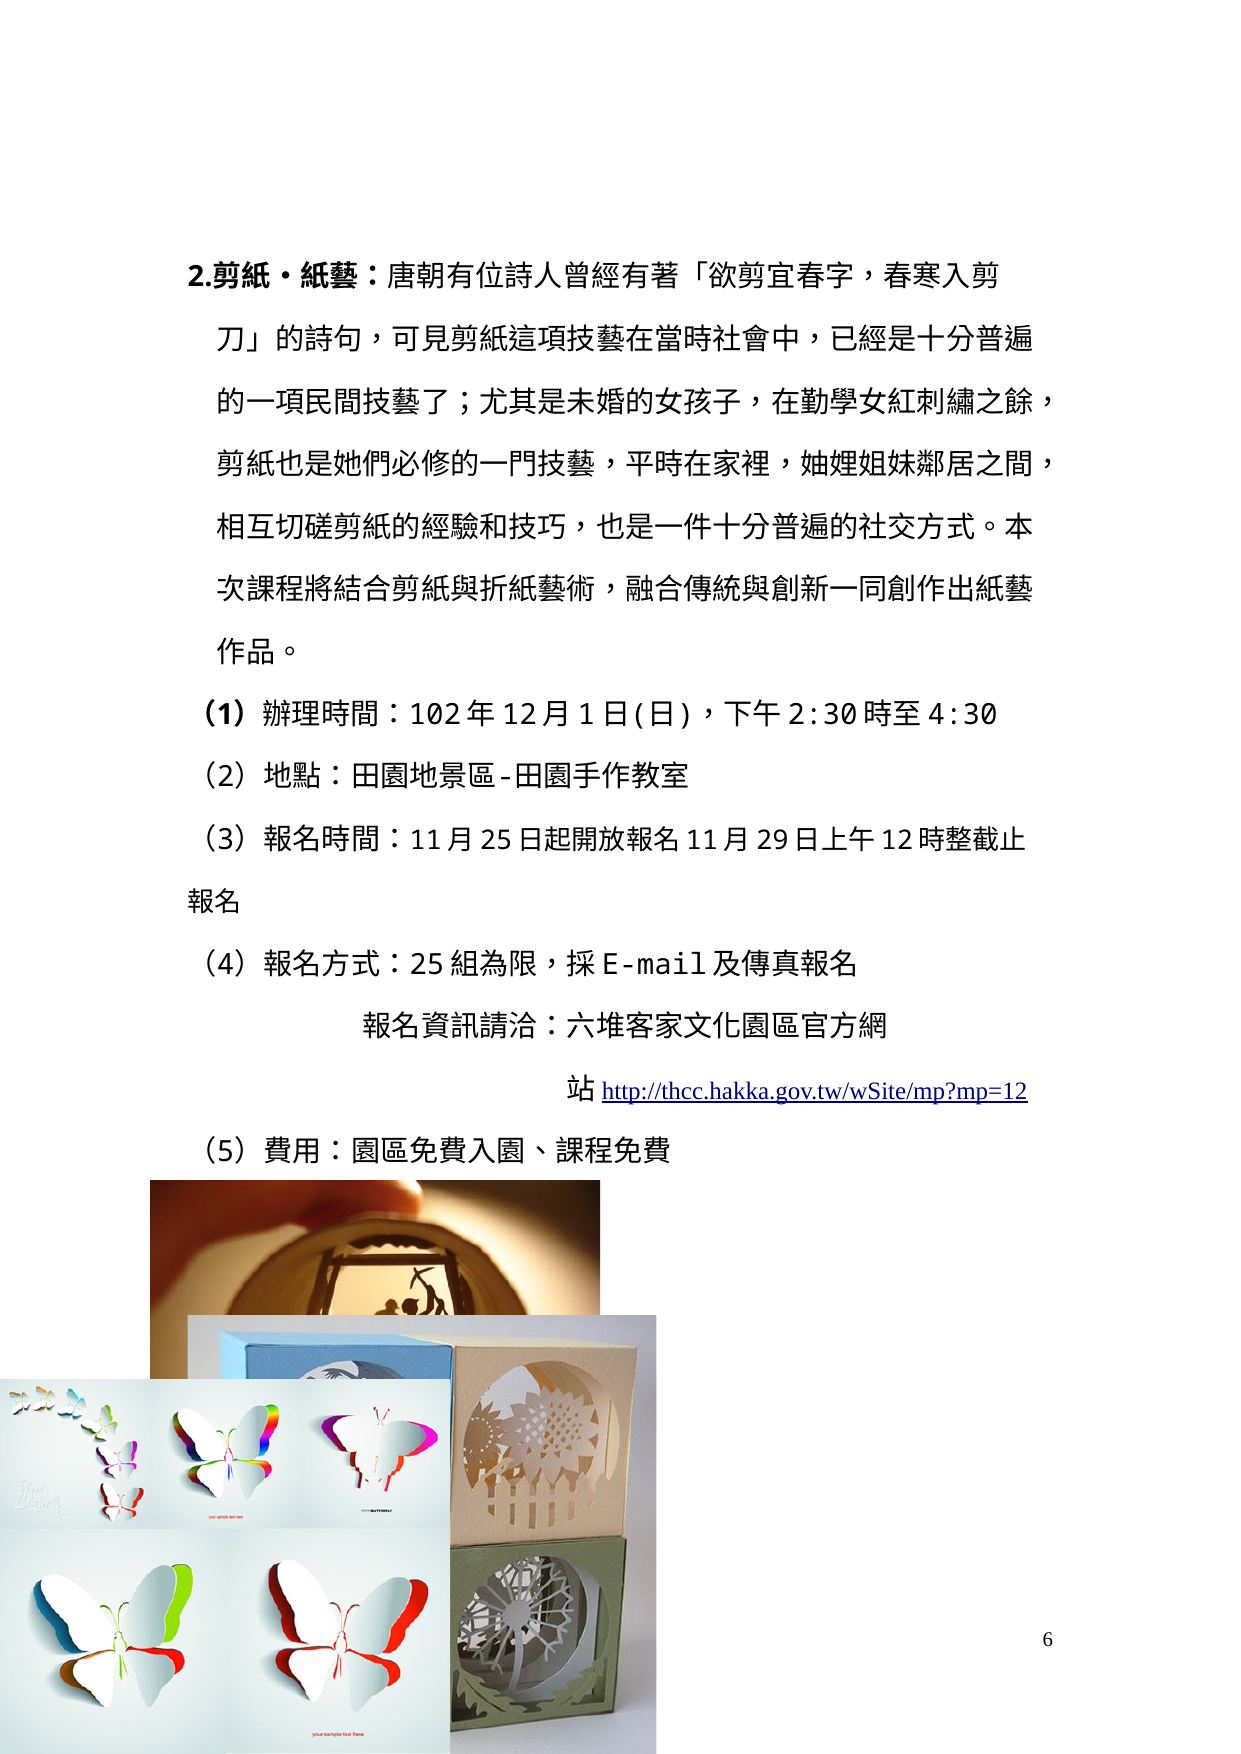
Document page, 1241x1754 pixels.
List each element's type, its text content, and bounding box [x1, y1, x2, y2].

text （4）報名方式：25組為限，採E-mail及傳真報名 [187, 920, 1053, 983]
text 報名資訊請洽：六堆客家文化園區官方網站http://thcc.hakka.gov.tw/wSite/mp?mp=12 [275, 983, 1053, 1108]
text （5）費用：園區免費入園、課程免費 [187, 1108, 1053, 1170]
text （3）報名時間：11月25日起開放報名11月29日上午12時整截止報名 [187, 795, 1053, 920]
text （2）地點：田園地景區-田園手作教室 [187, 733, 1053, 795]
text 2.剪紙‧紙藝：唐朝有位詩人曾經有著「欲剪宜春字，春寒入剪刀」的詩句，可見剪紙這項技藝在當時社會中，已經是十分普遍的一項民間技藝了；尤其是未婚的女孩子，在勤學女紅刺繡之餘，剪紙也是她們必修的一門技藝，平時在家裡，妯娌姐妹鄰居之間，相互切磋剪紙的經驗和技巧，也是一件十分普遍的社交方式。本次課程將結合剪紙與折紙藝術，融合傳統與創新一同創作出紙藝作品。 [187, 233, 1053, 670]
text （1）辦理時間：102年12月1日(日)，下午2:30時至4:30 [187, 670, 1053, 733]
